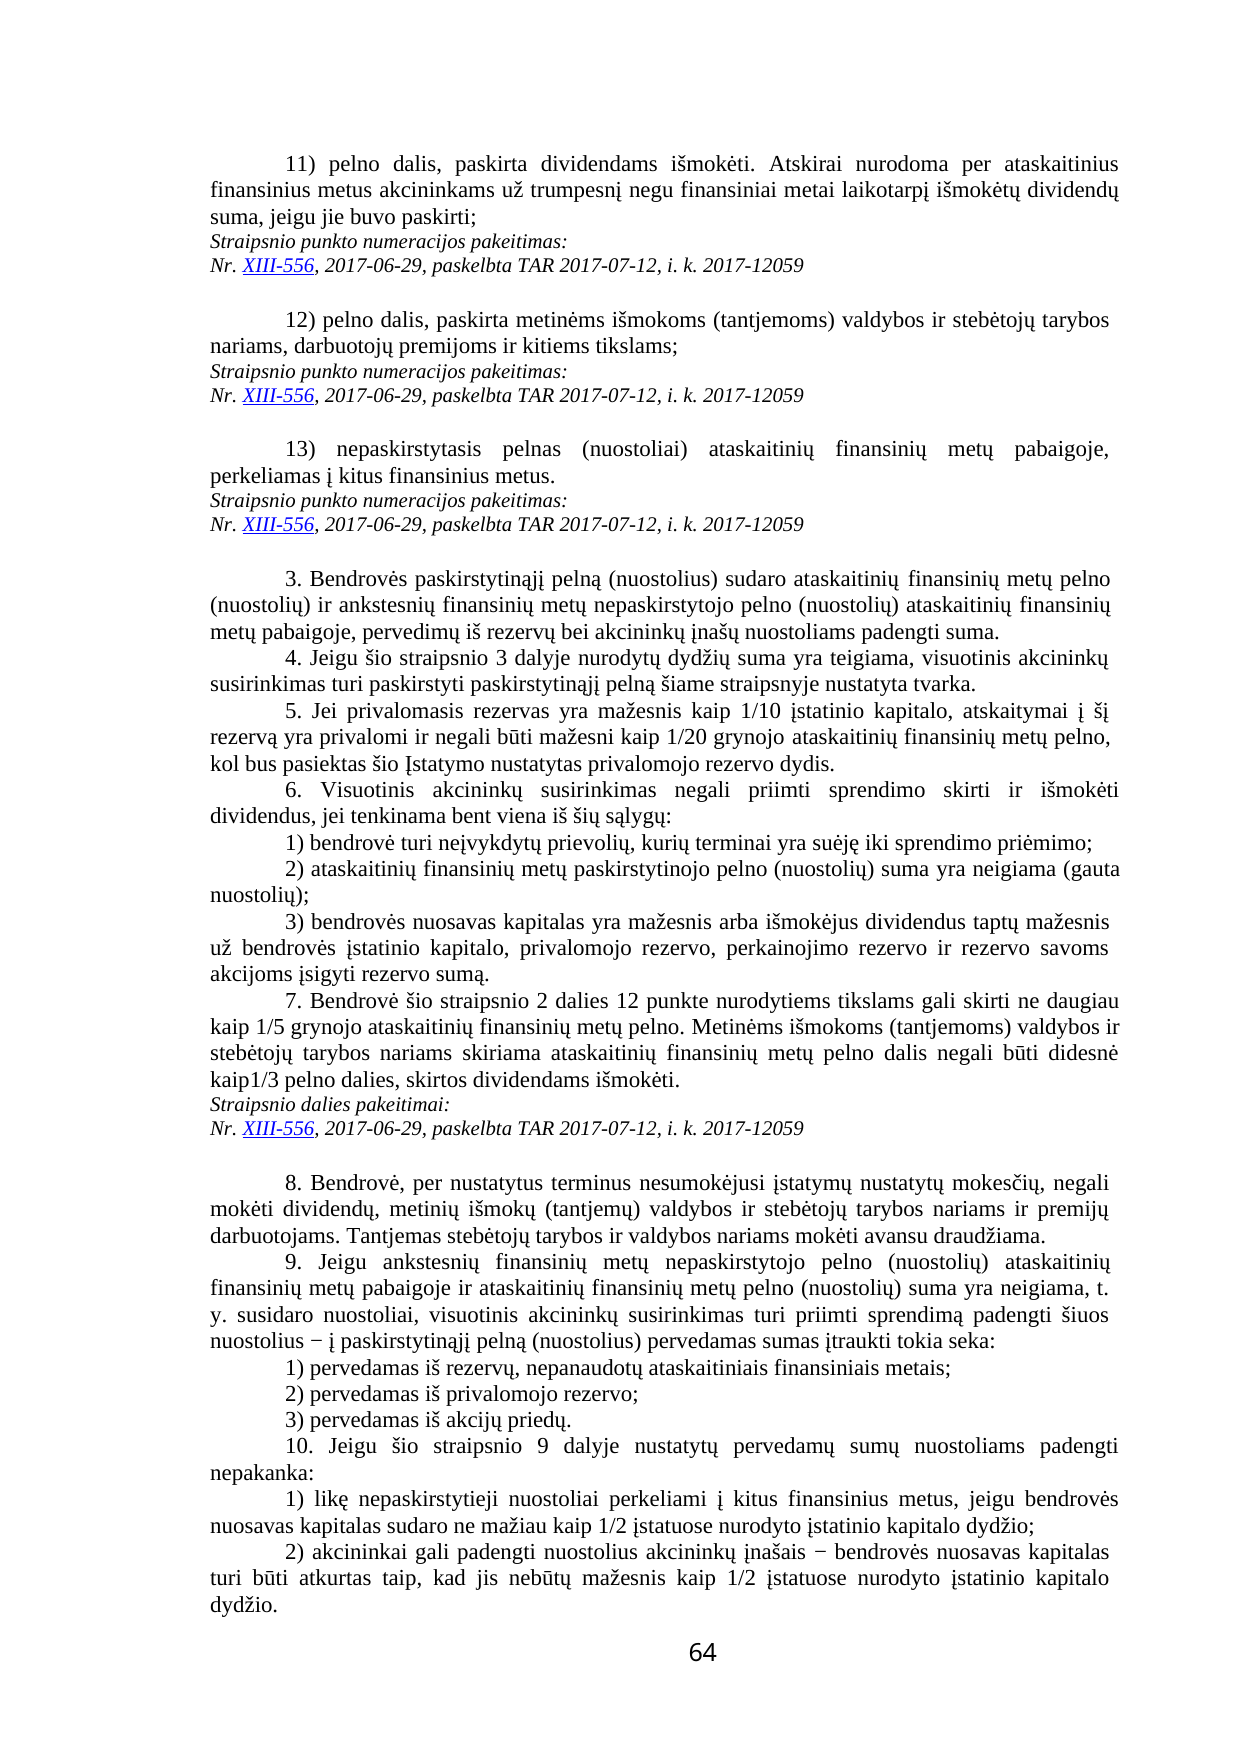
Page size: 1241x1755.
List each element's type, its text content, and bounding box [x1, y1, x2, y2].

text Nr. XIII-556, 2017-06-29, paskelbta TAR 2017-07-12, i. k. 2017-12059 [210, 253, 1120, 277]
text 3) bendrovės nuosavas kapitalas yra mažesnis arba išmokėjus dividendus taptų mažesnis už bendrovės įstatinio kapitalo, privalomojo rezervo, perkainojimo rezervo ir rezervo savoms akcijoms įsigyti rezervo sumą. [210, 908, 1111, 987]
text Nr. XIII-556, 2017-06-29, paskelbta TAR 2017-07-12, i. k. 2017-12059 [210, 512, 1120, 536]
text 13) nepaskirstytasis pelnas (nuostoliai) ataskaitinių finansinių metų pabaigoje, perkeliamas į kitus finansinius metus. [210, 436, 1111, 488]
text 2) pervedamas iš privalomojo rezervo; [210, 1380, 1111, 1406]
text 1) likę nepaskirstytieji nuostoliai perkeliami į kitus finansinius metus, jeigu bendrovės nuosavas kapitalas sudaro ne mažiau kaip 1/2 įstatuose nurodyto įstatinio kapitalo dydžio; [210, 1485, 1120, 1538]
text 10. Jeigu šio straipsnio 9 dalyje nustatytų pervedamų sumų nuostoliams padengti nepakanka: [210, 1433, 1120, 1485]
text 12) pelno dalis, paskirta metinėms išmokoms (tantjemoms) valdybos ir stebėtojų tarybos nariams, darbuotojų premijoms ir kitiems tikslams; [210, 306, 1111, 359]
text Straipsnio punkto numeracijos pakeitimas: [210, 229, 1120, 253]
text 5. Jei privalomasis rezervas yra mažesnis kaip 1/10 įstatinio kapitalo, atskaitymai į šį rezervą yra privalomi ir negali būti mažesni kaip 1/20 grynojo ataskaitinių finansinių metų pelno, kol bus pasiektas šio Įstatymo nustatytas privalomojo rezervo dydis. [210, 697, 1111, 776]
text 2) akcininkai gali padengti nuostolius akcininkų įnašais − bendrovės nuosavas kapitalas turi būti atkurtas taip, kad jis nebūtų mažesnis kaip 1/2 įstatuose nurodyto įstatinio kapitalo dydžio. [210, 1538, 1111, 1617]
text Nr. XIII-556, 2017-06-29, paskelbta TAR 2017-07-12, i. k. 2017-12059 [210, 1116, 1120, 1140]
text 2) ataskaitinių finansinių metų paskirstytinojo pelno (nuostolių) suma yra neigiama (gauta nuostolių); [210, 855, 1120, 908]
text Straipsnio dalies pakeitimai: [210, 1092, 1120, 1116]
text 3. Bendrovės paskirstytinąjį pelną (nuostolius) sudaro ataskaitinių finansinių metų pelno (nuostolių) ir ankstesnių finansinių metų nepaskirstytojo pelno (nuostolių) ataskaitinių finansinių metų pabaigoje, pervedimų iš rezervų bei akcininkų įnašų nuostoliams padengti suma. [210, 565, 1111, 644]
text 6. Visuotinis akcininkų susirinkimas negali priimti sprendimo skirti ir išmokėti dividendus, jei tenkinama bent viena iš šių sąlygų: [210, 776, 1120, 829]
text 4. Jeigu šio straipsnio 3 dalyje nurodytų dydžių suma yra teigiama, visuotinis akcininkų susirinkimas turi paskirstyti paskirstytinąjį pelną šiame straipsnyje nustatyta tvarka. [210, 644, 1111, 697]
text 8. Bendrovė, per nustatytus terminus nesumokėjusi įstatymų nustatytų mokesčių, negali mokėti dividendų, metinių išmokų (tantjemų) valdybos ir stebėtojų tarybos nariams ir premijų darbuotojams. Tantjemas stebėtojų tarybos ir valdybos nariams mokėti avansu draudžiama. [210, 1169, 1111, 1248]
text 1) pervedamas iš rezervų, nepanaudotų ataskaitiniais finansiniais metais; [210, 1353, 1111, 1380]
text 1) bendrovė turi neįvykdytų prievolių, kurių terminai yra suėję iki sprendimo priėmimo; [210, 829, 1120, 855]
text 3) pervedamas iš akcijų priedų. [210, 1406, 1111, 1433]
text 9. Jeigu ankstesnių finansinių metų nepaskirstytojo pelno (nuostolių) ataskaitinių finansinių metų pabaigoje ir ataskaitinių finansinių metų pelno (nuostolių) suma yra neigiama, t. y. susidaro nuostoliai, visuotinis akcininkų susirinkimas turi priimti sprendimą padengti šiuos nuostolius − į paskirstytinąjį pelną (nuostolius) pervedamas sumas įtraukti tokia seka: [210, 1248, 1111, 1353]
text Straipsnio punkto numeracijos pakeitimas: [210, 359, 1120, 383]
text Nr. XIII-556, 2017-06-29, paskelbta TAR 2017-07-12, i. k. 2017-12059 [210, 383, 1120, 407]
text 11) pelno dalis, paskirta dividendams išmokėti. Atskirai nurodoma per ataskaitinius finansinius metus akcininkams už trumpesnį negu finansiniai metai laikotarpį išmokėtų dividendų suma, jeigu jie buvo paskirti; [210, 150, 1120, 229]
text Straipsnio punkto numeracijos pakeitimas: [210, 488, 1120, 512]
text 7. Bendrovė šio straipsnio 2 dalies 12 punkte nurodytiems tikslams gali skirti ne daugiau kaip 1/5 grynojo ataskaitinių finansinių metų pelno. Metinėms išmokoms (tantjemoms) valdybos ir stebėtojų tarybos nariams skiriama ataskaitinių finansinių metų pelno dalis negali būti didesnė kaip1/3 pelno dalies, skirtos dividendams išmokėti. [210, 987, 1120, 1092]
